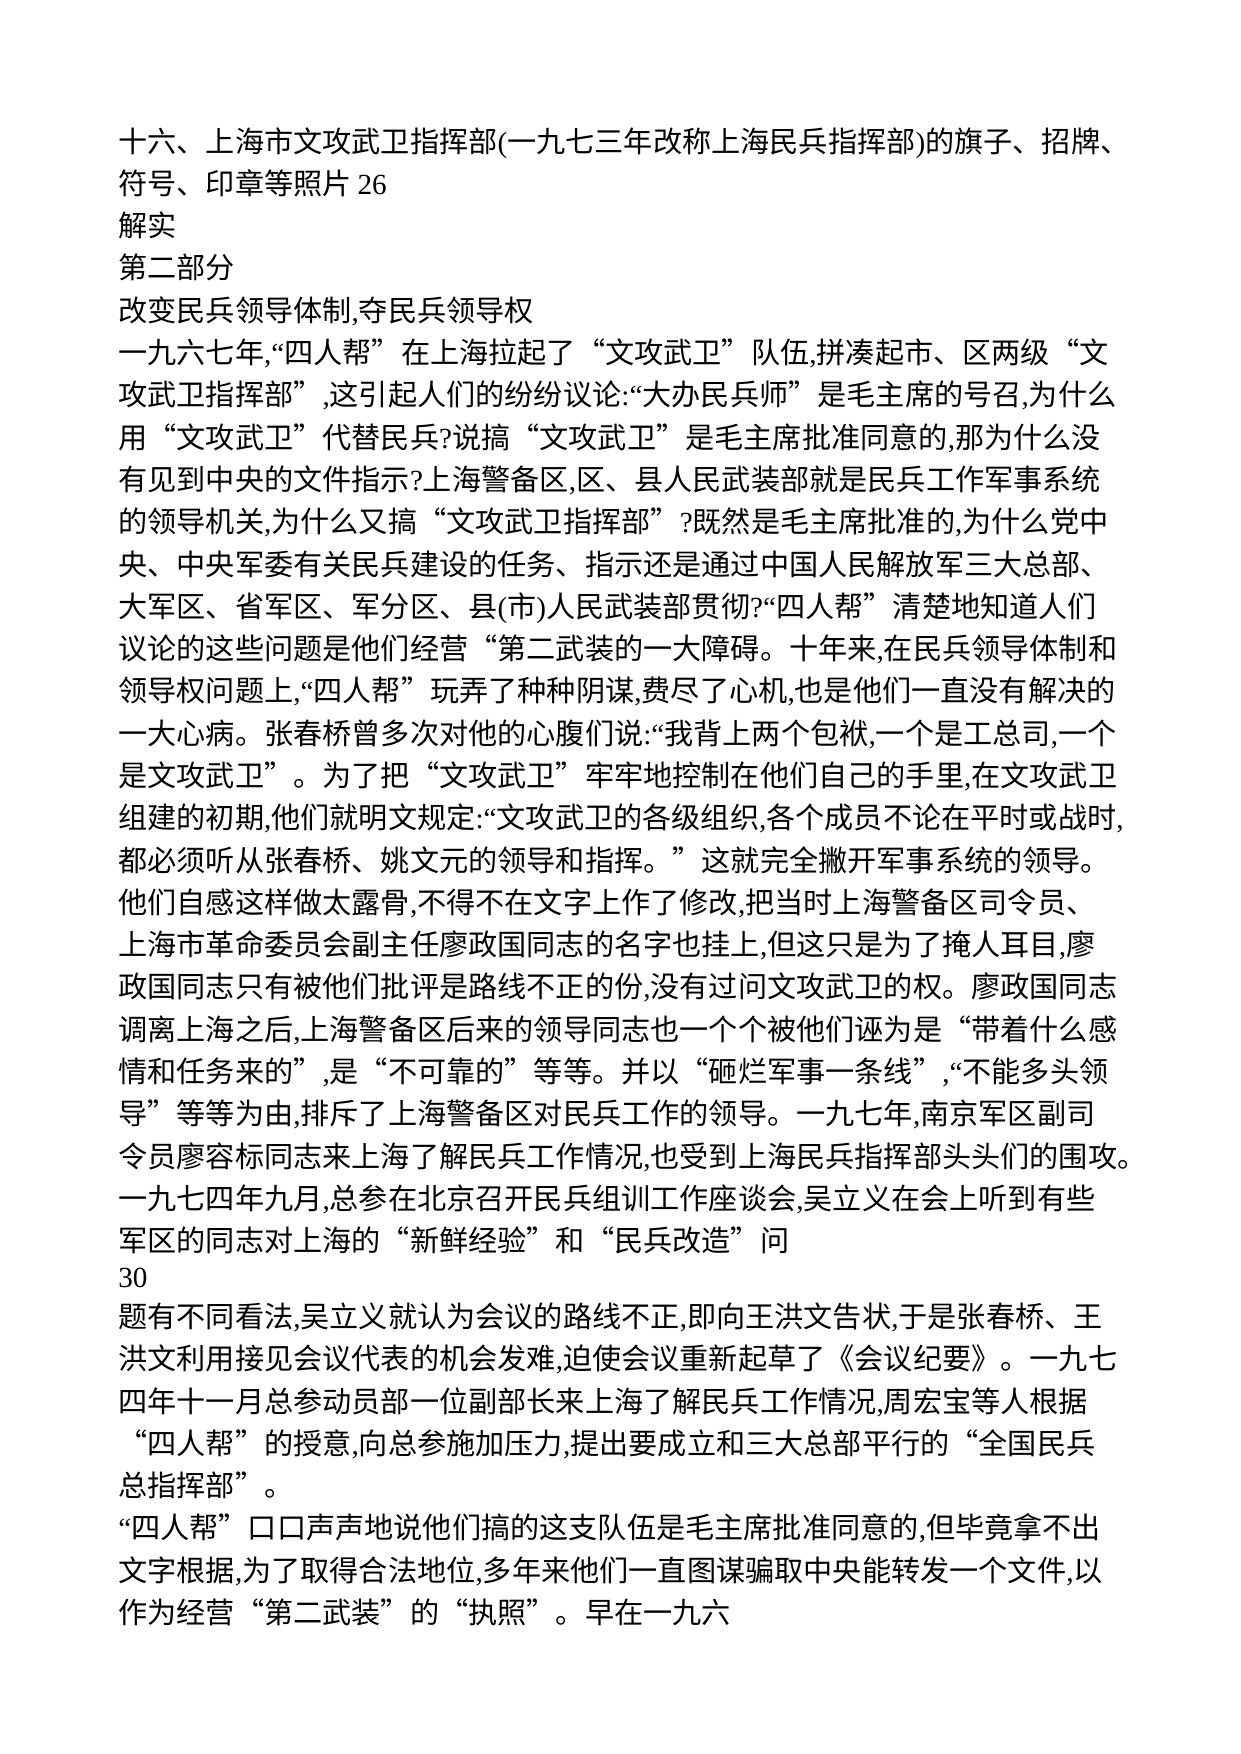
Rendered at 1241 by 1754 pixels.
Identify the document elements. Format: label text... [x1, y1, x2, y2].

text 解实 [118, 203, 1122, 245]
text 第二部分 [118, 245, 1122, 287]
text 十六、上海市文攻武卫指挥部(一九七三年改称上海民兵指挥部)的旗子、招牌、符号、印章等照片26 [118, 118, 1122, 203]
text “四人帮”口口声声地说他们搞的这支队伍是毛主席批准同意的,但毕竟拿不出文字根据,为了取得合法地位,多年来他们一直图谋骗取中央能转发一个文件,以作为经营“第二武装”的“执照”。早在一九六 [118, 1505, 1122, 1632]
text 题有不同看法,吴立义就认为会议的路线不正,即向王洪文告状,于是张春桥、王洪文利用接见会议代表的机会发难,迫使会议重新起草了《会议纪要》。一九七四年十一月总参动员部一位副部长来上海了解民兵工作情况,周宏宝等人根据“四人帮”的授意,向总参施加压力,提出要成立和三大总部平行的“全国民兵总指挥部”。 [118, 1293, 1122, 1505]
text 30 [118, 1260, 1122, 1293]
text 改变民兵领导体制,夺民兵领导权 [118, 287, 1122, 329]
text 一九六七年,“四人帮”在上海拉起了“文攻武卫”队伍,拼凑起市、区两级“文攻武卫指挥部”,这引起人们的纷纷议论:“大办民兵师”是毛主席的号召,为什么用“文攻武卫”代替民兵?说搞“文攻武卫”是毛主席批准同意的,那为什么没有见到中央的文件指示?上海警备区,区、县人民武装部就是民兵工作军事系统的领导机关,为什么又搞“文攻武卫指挥部”?既然是毛主席批准的,为什么党中央、中央军委有关民兵建设的任务、指示还是通过中国人民解放军三大总部、大军区、省军区、军分区、县(市)人民武装部贯彻?“四人帮”清楚地知道人们议论的这些问题是他们经营“第二武装的一大障碍。十年来,在民兵领导体制和领导权问题上,“四人帮”玩弄了种种阴谋,费尽了心机,也是他们一直没有解决的一大心病。张春桥曾多次对他的心腹们说:“我背上两个包袱,一个是工总司,一个是文攻武卫”。为了把“文攻武卫”牢牢地控制在他们自己的手里,在文攻武卫组建的初期,他们就明文规定:“文攻武卫的各级组织,各个成员不论在平时或战时,都必须听从张春桥、姚文元的领导和指挥。”这就完全撇开军事系统的领导。他们自感这样做太露骨,不得不在文字上作了修改,把当时上海警备区司令员、上海市革命委员会副主任廖政国同志的名字也挂上,但这只是为了掩人耳目,廖政国同志只有被他们批评是路线不正的份,没有过问文攻武卫的权。廖政国同志调离上海之后,上海警备区后来的领导同志也一个个被他们诬为是“带着什么感情和任务来的”,是“不可靠的”等等。并以“砸烂军事一条线”,“不能多头领导”等等为由,排斥了上海警备区对民兵工作的领导。一九七年,南京军区副司令员廖容标同志来上海了解民兵工作情况,也受到上海民兵指挥部头头们的围攻。一九七四年九月,总参在北京召开民兵组训工作座谈会,吴立义在会上听到有些军区的同志对上海的“新鲜经验”和“民兵改造”问 [118, 329, 1122, 1260]
